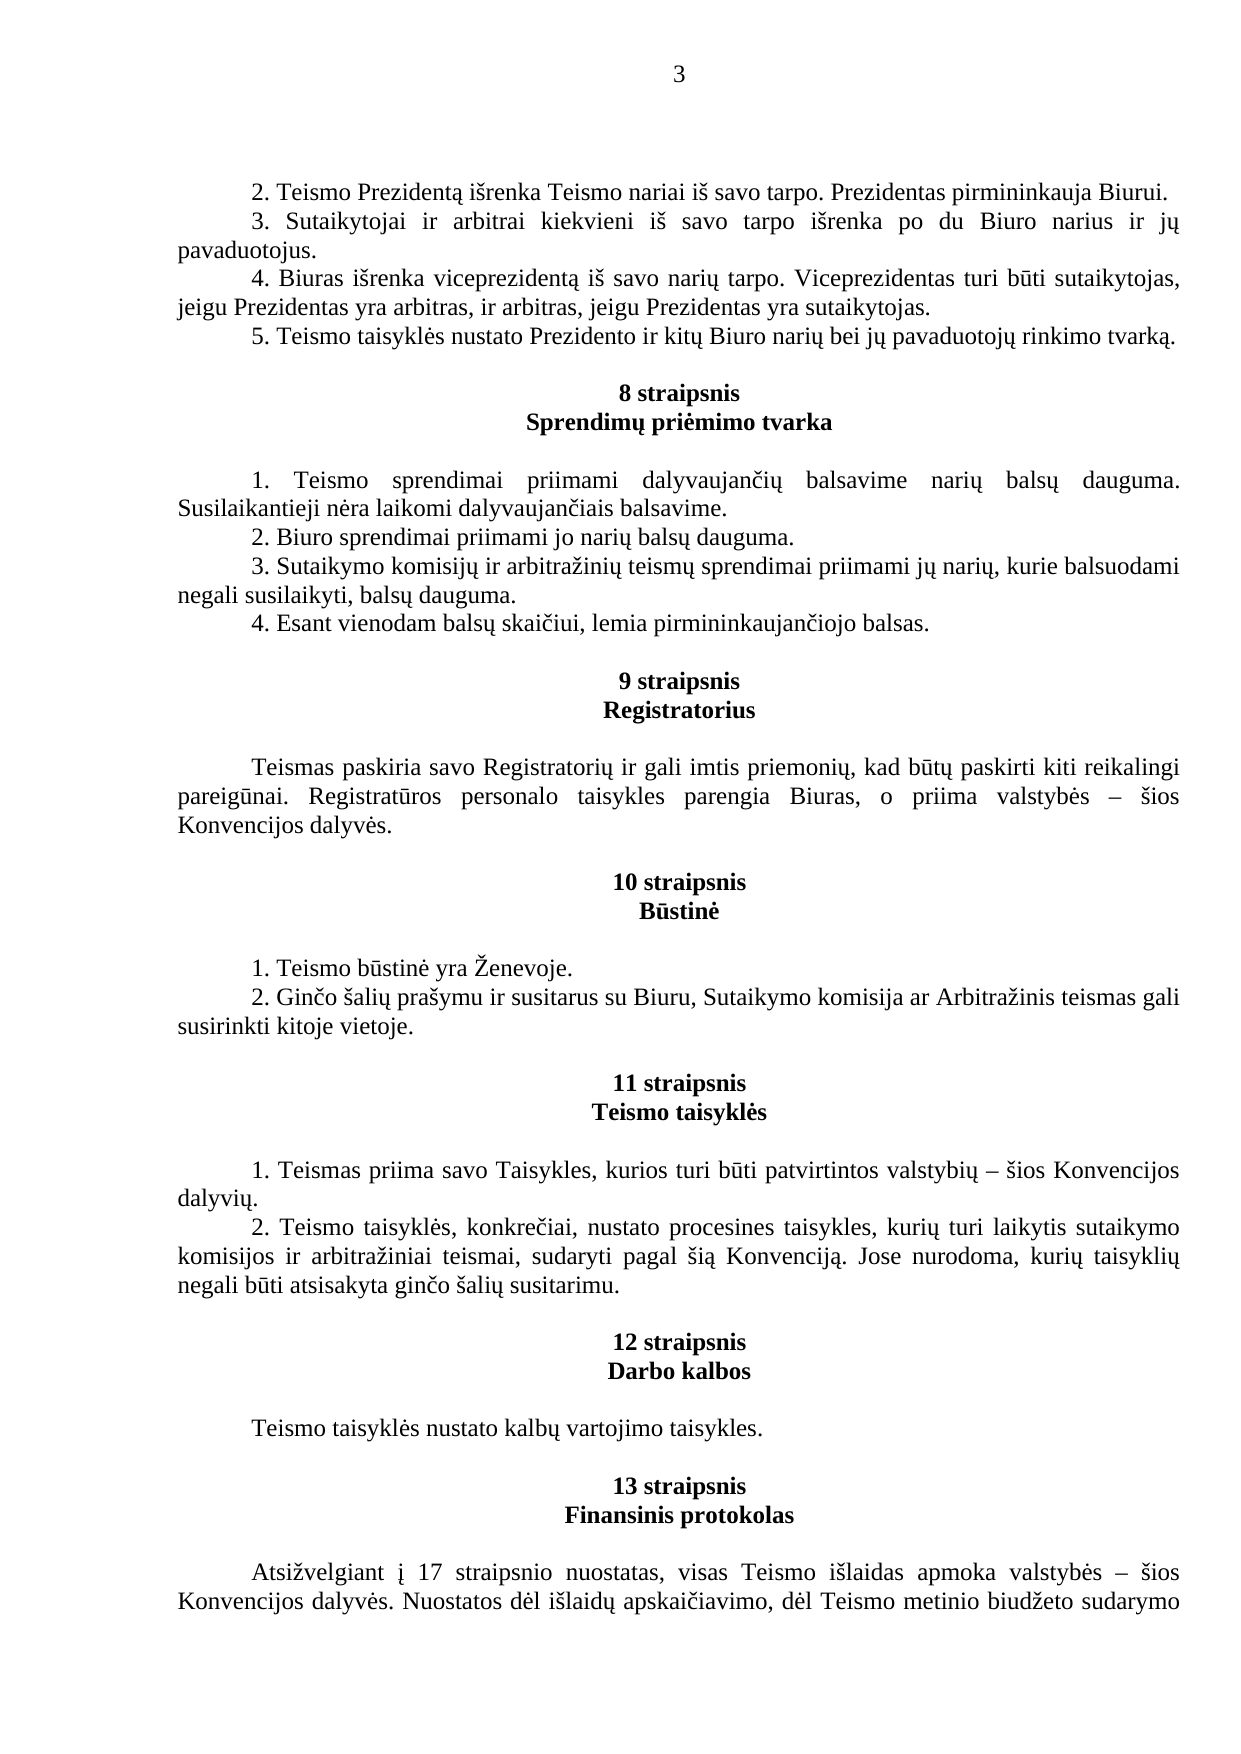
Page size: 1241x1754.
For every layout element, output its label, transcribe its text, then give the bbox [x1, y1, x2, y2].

text 1. Teismo būstinė yra Ženevoje. [177, 953, 1181, 982]
text 10 straipsnis [177, 867, 1181, 896]
text 2. Teismo taisyklės, konkrečiai, nustato procesines taisykles, kurių turi laikytis sutaikymo komisijos ir arbitražiniai teismai, sudaryti pagal šią Konvenciją. Jose nurodoma, kurių taisyklių negali būti atsisakyta ginčo šalių susitarimu. [177, 1212, 1181, 1298]
text 2. Teismo Prezidentą išrenka Teismo nariai iš savo tarpo. Prezidentas pirmininkauja Biurui. [177, 177, 1181, 206]
text 8 straipsnis [177, 378, 1181, 407]
text 1. Teismo sprendimai priimami dalyvaujančių balsavime narių balsų dauguma. Susilaikantieji nėra laikomi dalyvaujančiais balsavime. [177, 465, 1181, 522]
text 1. Teismas priima savo Taisykles, kurios turi būti patvirtintos valstybių – šios Konvencijos dalyvių. [177, 1155, 1181, 1212]
text 5. Teismo taisyklės nustato Prezidento ir kitų Biuro narių bei jų pavaduotojų rinkimo tvarką. [177, 321, 1181, 350]
text 3. Sutaikytojai ir arbitrai kiekvieni iš savo tarpo išrenka po du Biuro narius ir jų pavaduotojus. [177, 206, 1181, 263]
text Teismas paskiria savo Registratorių ir gali imtis priemonių, kad būtų paskirti kiti reikalingi pareigūnai. Registratūros personalo taisykles parengia Biuras, o priima valstybės – šios Konvencijos dalyvės. [177, 752, 1181, 838]
text 2. Biuro sprendimai priimami jo narių balsų dauguma. [177, 522, 1181, 551]
text 4. Biuras išrenka viceprezidentą iš savo narių tarpo. Viceprezidentas turi būti sutaikytojas, jeigu Prezidentas yra arbitras, ir arbitras, jeigu Prezidentas yra sutaikytojas. [177, 263, 1181, 321]
text 3. Sutaikymo komisijų ir arbitražinių teismų sprendimai priimami jų narių, kurie balsuodami negali susilaikyti, balsų dauguma. [177, 551, 1181, 608]
text Teismo taisyklės [177, 1097, 1181, 1126]
text 2. Ginčo šalių prašymu ir susitarus su Biuru, Sutaikymo komisija ar Arbitražinis teismas gali susirinkti kitoje vietoje. [177, 982, 1181, 1040]
text Teismo taisyklės nustato kalbų vartojimo taisykles. [177, 1413, 1181, 1442]
text Registratorius [177, 695, 1181, 723]
text 12 straipsnis [177, 1327, 1181, 1356]
text Būstinė [177, 896, 1181, 925]
text 9 straipsnis [177, 666, 1181, 695]
text 13 straipsnis [177, 1471, 1181, 1500]
text Atsižvelgiant į 17 straipsnio nuostatas, visas Teismo išlaidas apmoka valstybės – šios Konvencijos dalyvės. Nuostatos dėl išlaidų apskaičiavimo, dėl Teismo metinio biudžeto sudarymo [177, 1557, 1181, 1615]
text Sprendimų priėmimo tvarka [177, 407, 1181, 436]
text 4. Esant vienodam balsų skaičiui, lemia pirmininkaujančiojo balsas. [177, 608, 1181, 637]
text Darbo kalbos [177, 1356, 1181, 1385]
text Finansinis protokolas [177, 1500, 1181, 1528]
text 11 straipsnis [177, 1068, 1181, 1097]
